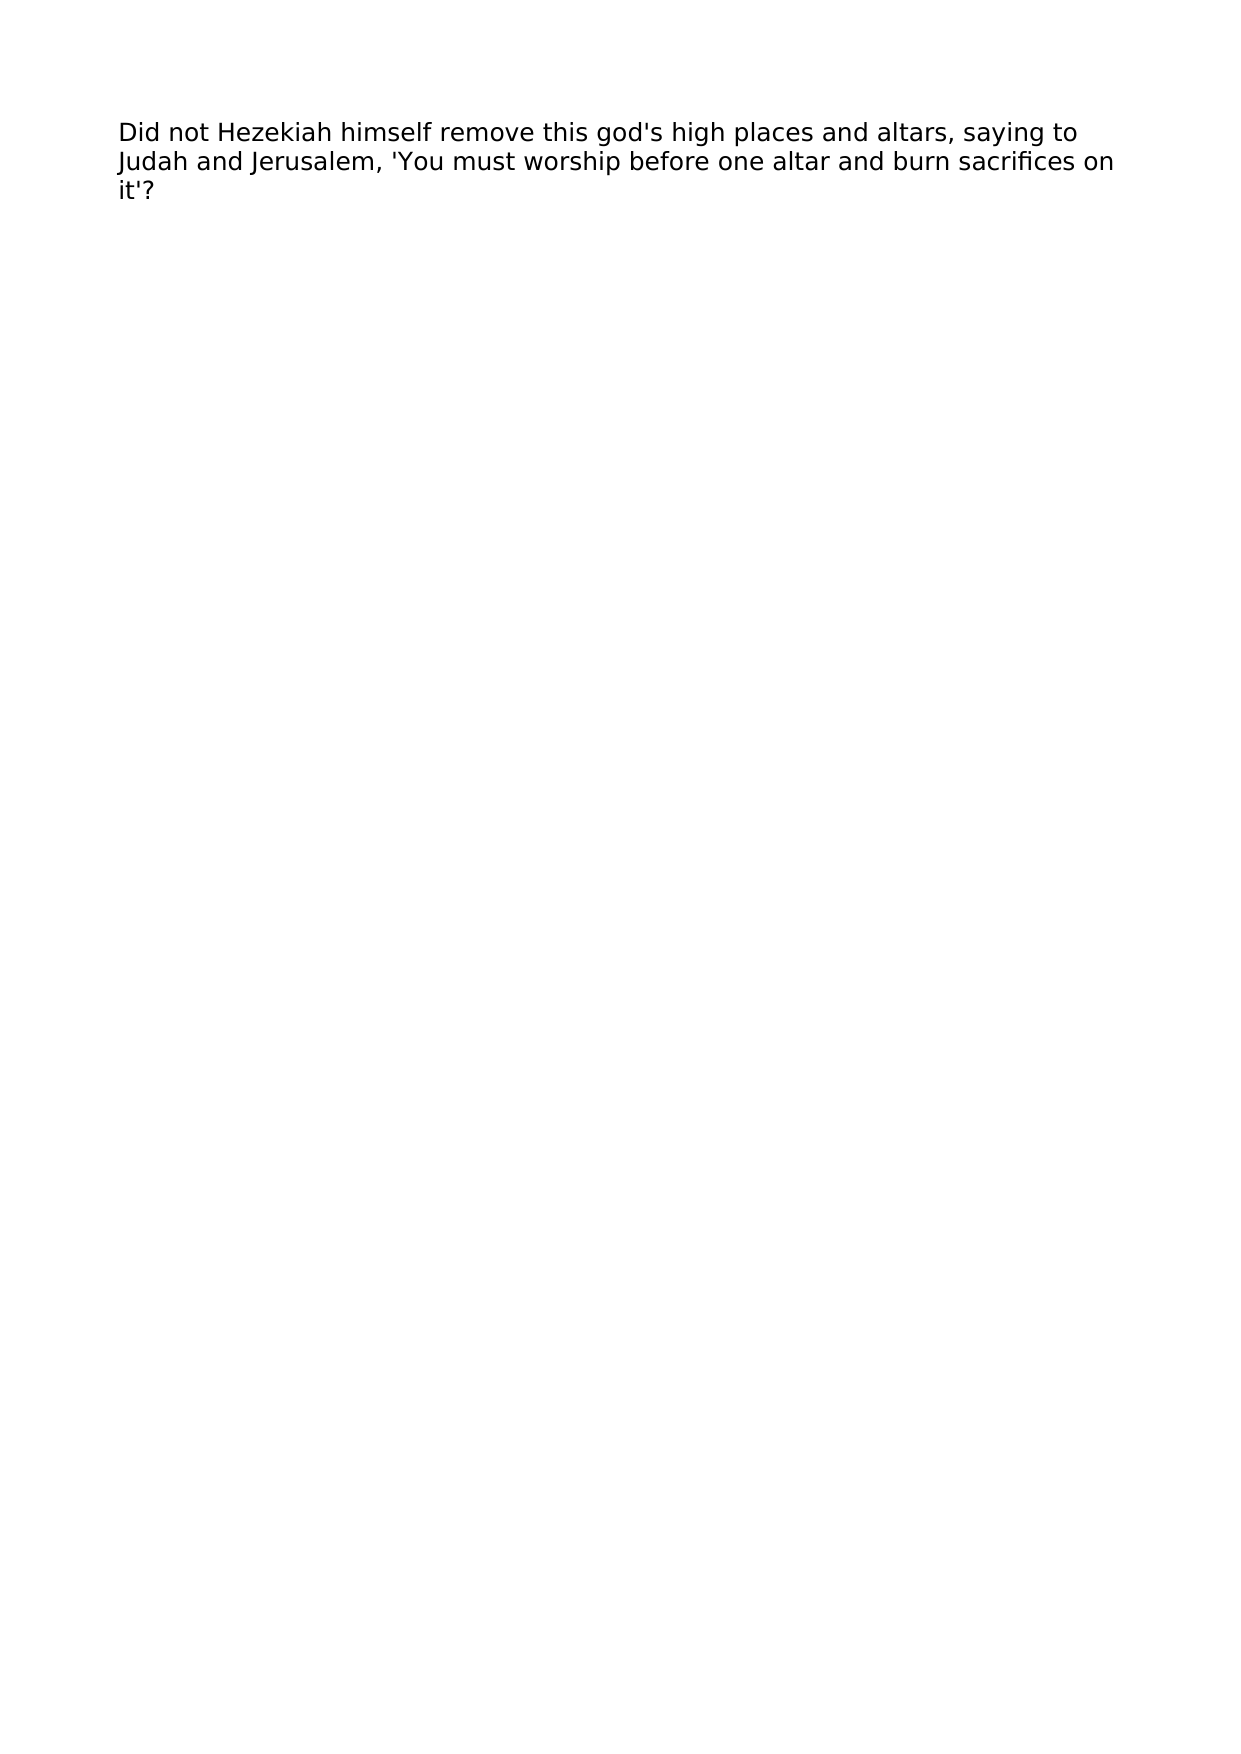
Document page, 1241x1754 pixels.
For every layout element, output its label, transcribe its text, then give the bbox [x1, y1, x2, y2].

text Did not Hezekiah himself remove this god's high places and altars, saying to Judah and Jerusalem, 'You must worship before one altar and burn sacrifices on it'? [118, 118, 1122, 206]
